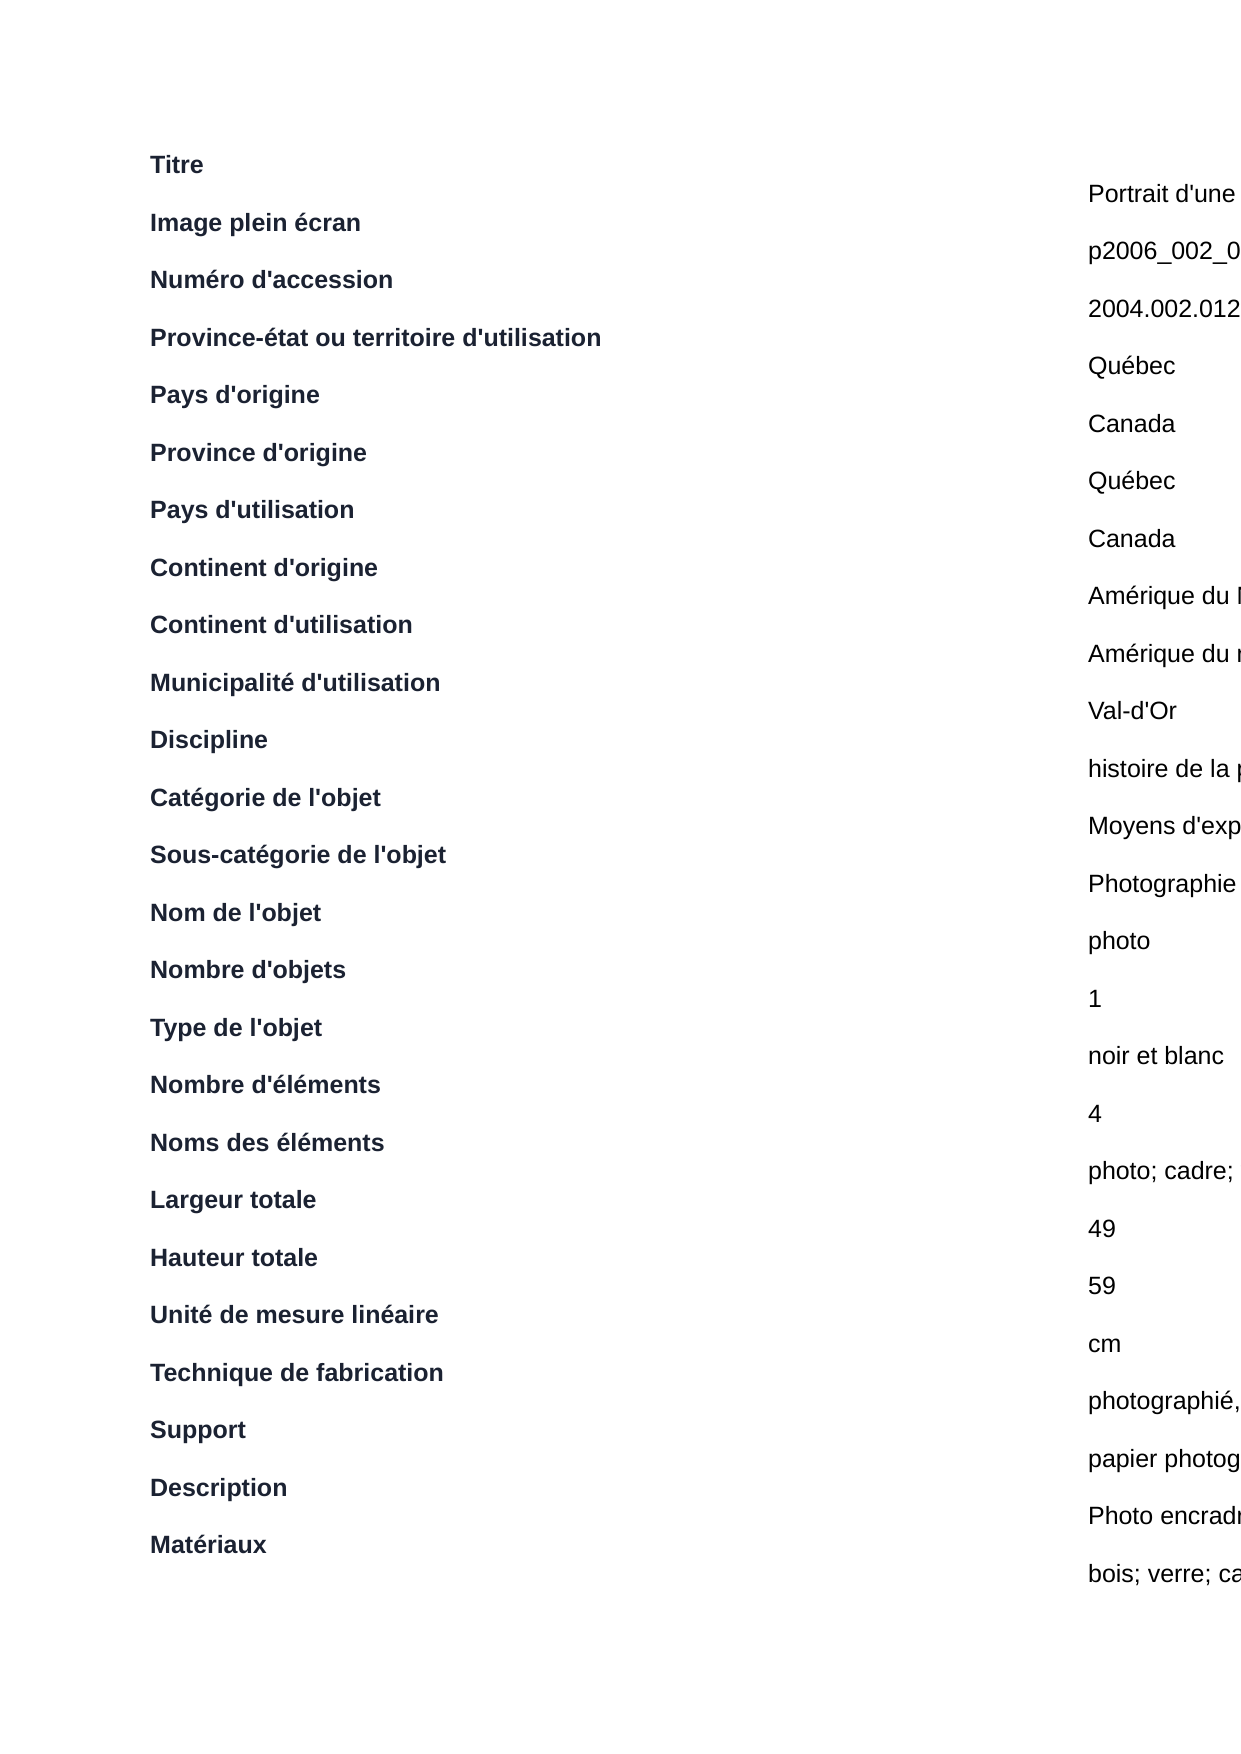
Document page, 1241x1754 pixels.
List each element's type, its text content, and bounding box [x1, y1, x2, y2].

text Canada [1088, 409, 1240, 437]
text Moyens d'expression [1088, 811, 1240, 840]
text 2004.002.012 [1088, 294, 1240, 322]
text Province-état ou territoire d'utilisation [150, 322, 1090, 351]
text Titre [150, 150, 1090, 179]
text Val-d'Or [1088, 696, 1240, 725]
text Amérique du Nord [1088, 581, 1240, 610]
text photographié, imprimé, assemblé [1088, 1386, 1240, 1415]
text bois; verre; carton [1088, 1559, 1240, 1587]
text Photo encradrée avec passe-partout. Le cadre est de couleur brun foncé. [1088, 1501, 1240, 1530]
text 1 [1088, 984, 1240, 1012]
text Discipline [150, 725, 1090, 754]
text 59 [1088, 1271, 1240, 1300]
text 49 [1088, 1214, 1240, 1242]
text Numéro d'accession [150, 265, 1090, 294]
text Image plein écran [150, 207, 1090, 236]
text Noms des éléments [150, 1127, 1090, 1156]
text Largeur totale [150, 1185, 1090, 1214]
text Canada [1088, 524, 1240, 552]
text 4 [1088, 1099, 1240, 1127]
text Nombre d'objets [150, 955, 1090, 984]
text Catégorie de l'objet [150, 782, 1090, 811]
text Pays d'origine [150, 380, 1090, 409]
text Description [150, 1472, 1090, 1501]
text Québec [1088, 351, 1240, 380]
text Support [150, 1415, 1090, 1444]
text Municipalité d'utilisation [150, 667, 1090, 696]
text noir et blanc [1088, 1041, 1240, 1070]
text histoire de la photographie [1088, 754, 1240, 782]
text Continent d'utilisation [150, 610, 1090, 639]
text Technique de fabrication [150, 1357, 1090, 1386]
text p2006_002_012p1.JPG [1088, 236, 1240, 265]
text Continent d'origine [150, 552, 1090, 581]
text photo [1088, 926, 1240, 955]
text papier photographique [1088, 1444, 1240, 1472]
text Hauteur totale [150, 1242, 1090, 1271]
text Type de l'objet [150, 1012, 1090, 1041]
text photo; cadre; vitre; passe-partout [1088, 1156, 1240, 1185]
text Nom de l'objet [150, 897, 1090, 926]
text Photographie [1088, 869, 1240, 897]
text Province d'origine [150, 437, 1090, 466]
text Nombre d'éléments [150, 1070, 1090, 1099]
text Québec [1088, 466, 1240, 495]
text Matériaux [150, 1530, 1090, 1559]
text cm [1088, 1329, 1240, 1357]
text Amérique du nord [1088, 639, 1240, 667]
text Unité de mesure linéaire [150, 1300, 1090, 1329]
text Sous-catégorie de l'objet [150, 840, 1090, 869]
text Pays d'utilisation [150, 495, 1090, 524]
text Portrait d'une femme [1088, 179, 1240, 207]
